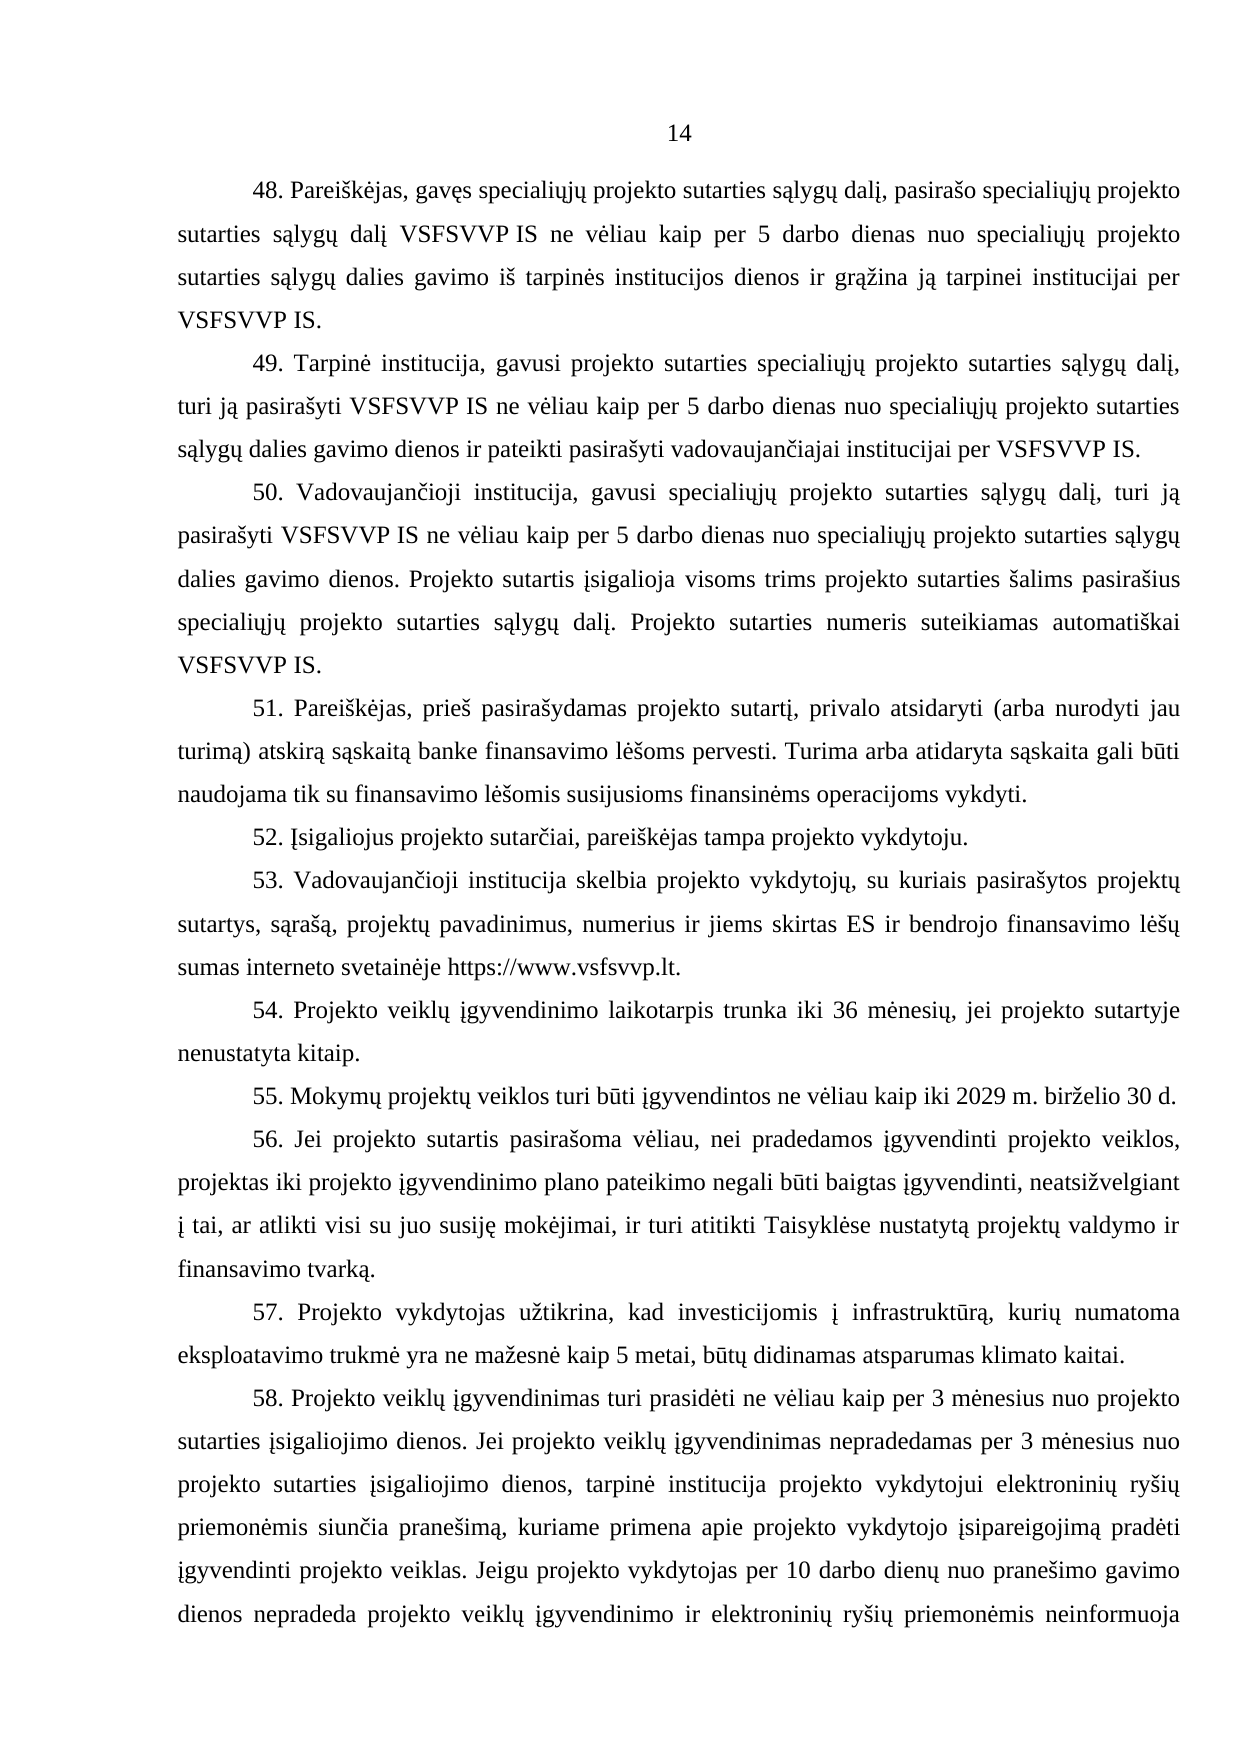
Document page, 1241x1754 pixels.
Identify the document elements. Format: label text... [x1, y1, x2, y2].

text 56. Jei projekto sutartis pasirašoma vėliau, nei pradedamos įgyvendinti projekto veiklos, projektas iki projekto įgyvendinimo plano pateikimo negali būti baigtas įgyvendinti, neatsižvelgiant į tai, ar atlikti visi su juo susiję mokėjimai, ir turi atitikti Taisyklėse nustatytą projektų valdymo ir finansavimo tvarką. [177, 1124, 1181, 1282]
text 51. Pareiškėjas, prieš pasirašydamas projekto sutartį, privalo atsidaryti (arba nurodyti jau turimą) atskirą sąskaitą banke finansavimo lėšoms pervesti. Turima arba atidaryta sąskaita gali būti naudojama tik su finansavimo lėšomis susijusioms finansinėms operacijoms vykdyti. [177, 693, 1181, 808]
text 52. Įsigaliojus projekto sutarčiai, pareiškėjas tampa projekto vykdytoju. [177, 822, 1181, 851]
text 49. Tarpinė institucija, gavusi projekto sutarties specialiųjų projekto sutarties sąlygų dalį, turi ją pasirašyti VSFSVVP IS ne vėliau kaip per 5 darbo dienas nuo specialiųjų projekto sutarties sąlygų dalies gavimo dienos ir pateikti pasirašyti vadovaujančiajai institucijai per VSFSVVP IS. [177, 348, 1181, 463]
text 54. Projekto veiklų įgyvendinimo laikotarpis trunka iki 36 mėnesių, jei projekto sutartyje nenustatyta kitaip. [177, 995, 1181, 1067]
text 53. Vadovaujančioji institucija skelbia projekto vykdytojų, su kuriais pasirašytos projektų sutartys, sąrašą, projektų pavadinimus, numerius ir jiems skirtas ES ir bendrojo finansavimo lėšų sumas interneto svetainėje https://www.vsfsvvp.lt. [177, 866, 1181, 981]
text 48. Pareiškėjas, gavęs specialiųjų projekto sutarties sąlygų dalį, pasirašo specialiųjų projekto sutarties sąlygų dalį VSFSVVP IS ne vėliau kaip per 5 darbo dienas nuo specialiųjų projekto sutarties sąlygų dalies gavimo iš tarpinės institucijos dienos ir grąžina ją tarpinei institucijai per VSFSVVP IS. [177, 176, 1181, 334]
text 57. Projekto vykdytojas užtikrina, kad investicijomis į infrastruktūrą, kurių numatoma eksploatavimo trukmė yra ne mažesnė kaip 5 metai, būtų didinamas atsparumas klimato kaitai. [177, 1297, 1181, 1369]
text 58. Projekto veiklų įgyvendinimas turi prasidėti ne vėliau kaip per 3 mėnesius nuo projekto sutarties įsigaliojimo dienos. Jei projekto veiklų įgyvendinimas nepradedamas per 3 mėnesius nuo projekto sutarties įsigaliojimo dienos, tarpinė institucija projekto vykdytojui elektroninių ryšių priemonėmis siunčia pranešimą, kuriame primena apie projekto vykdytojo įsipareigojimą pradėti įgyvendinti projekto veiklas. Jeigu projekto vykdytojas per 10 darbo dienų nuo pranešimo gavimo dienos nepradeda projekto veiklų įgyvendinimo ir elektroninių ryšių priemonėmis neinformuoja [177, 1383, 1181, 1627]
text 55. Mokymų projektų veiklos turi būti įgyvendintos ne vėliau kaip iki 2029 m. birželio 30 d. [177, 1081, 1181, 1110]
text 50. Vadovaujančioji institucija, gavusi specialiųjų projekto sutarties sąlygų dalį, turi ją pasirašyti VSFSVVP IS ne vėliau kaip per 5 darbo dienas nuo specialiųjų projekto sutarties sąlygų dalies gavimo dienos. Projekto sutartis įsigalioja visoms trims projekto sutarties šalims pasirašius specialiųjų projekto sutarties sąlygų dalį. Projekto sutarties numeris suteikiamas automatiškai VSFSVVP IS. [177, 477, 1181, 679]
